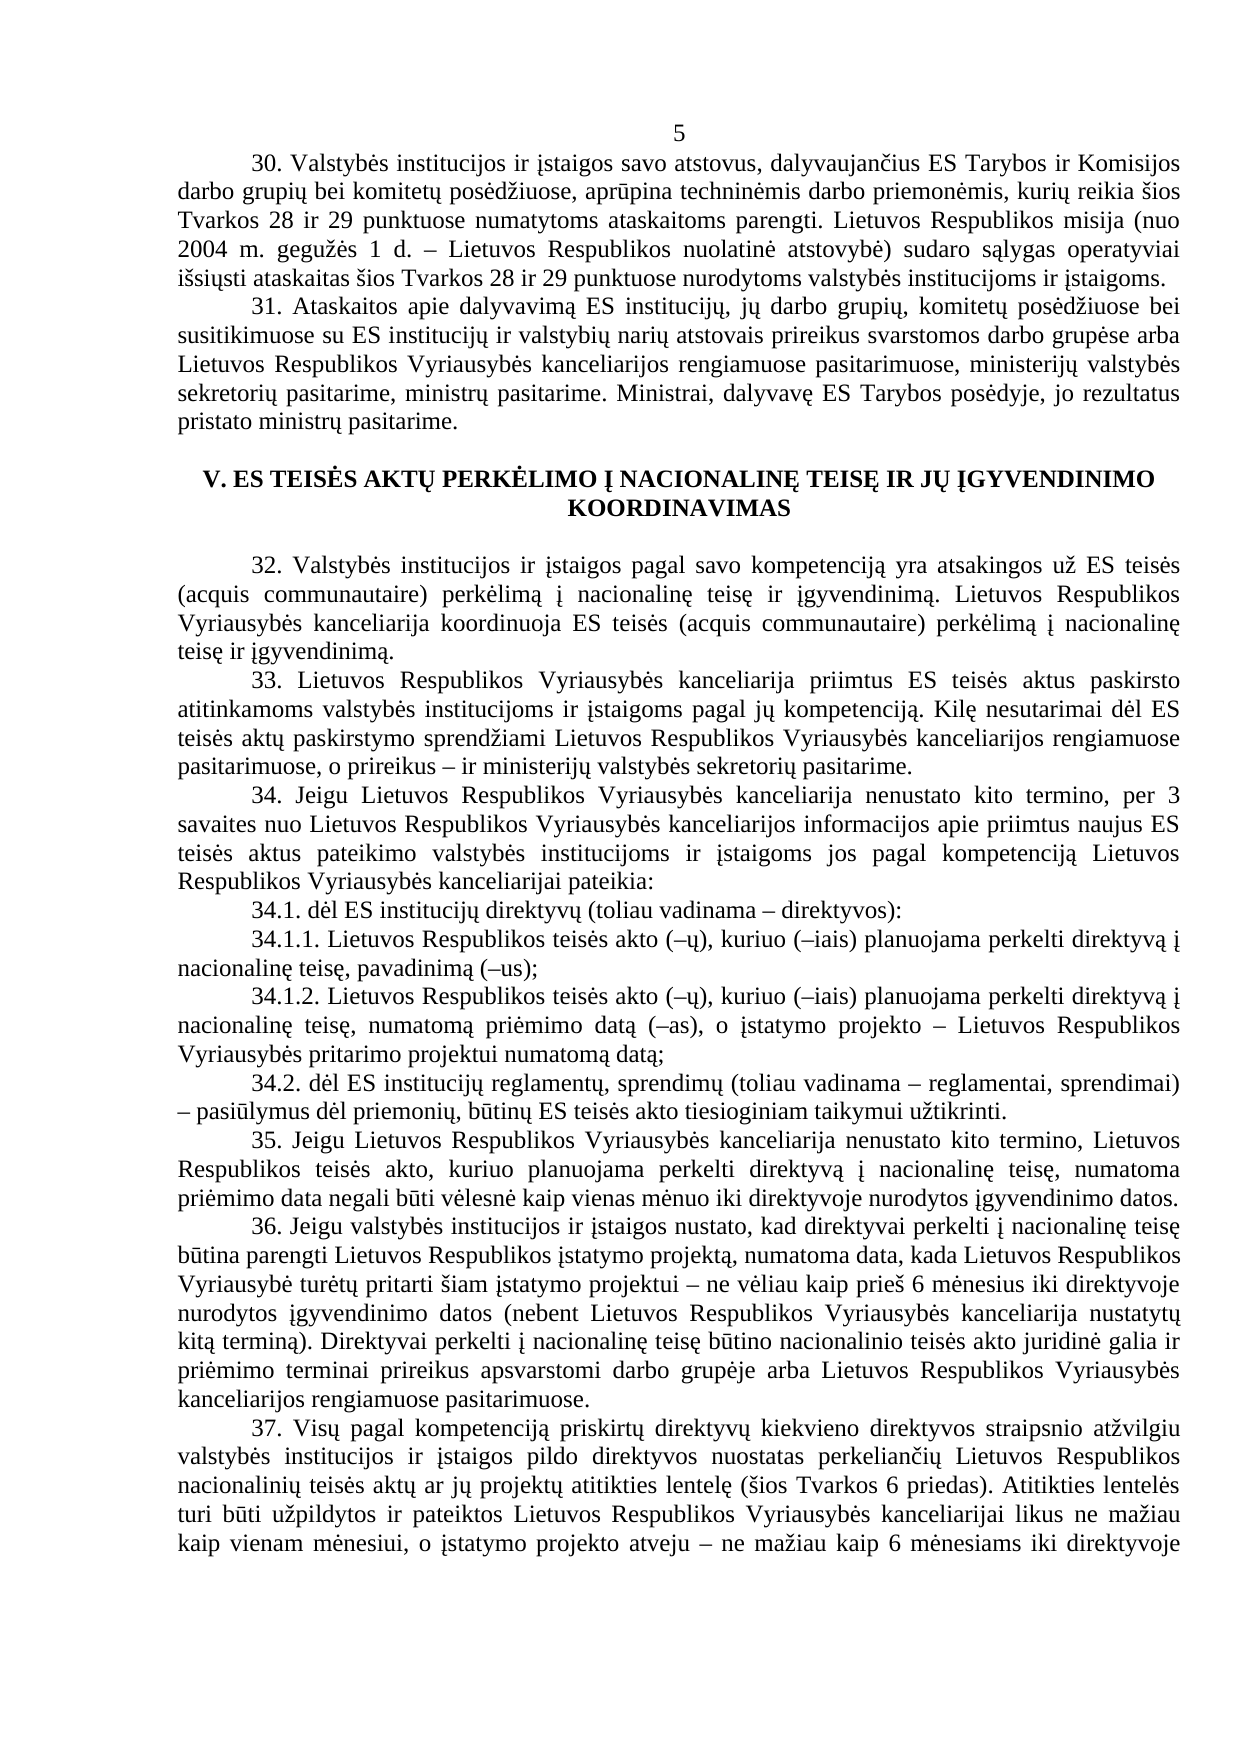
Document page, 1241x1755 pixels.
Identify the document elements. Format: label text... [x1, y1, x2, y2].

text 33. Lietuvos Respublikos Vyriausybės kanceliarija priimtus ES teisės aktus paskirsto atitinkamoms valstybės institucijoms ir įstaigoms pagal jų kompetenciją. Kilę nesutarimai dėl ES teisės aktų paskirstymo sprendžiami Lietuvos Respublikos Vyriausybės kanceliarijos rengiamuose pasitarimuose, o prireikus – ir ministerijų valstybės sekretorių pasitarime. [177, 665, 1181, 780]
text 34.2. dėl ES institucijų reglamentų, sprendimų (toliau vadinama – reglamentai, sprendimai) – pasiūlymus dėl priemonių, būtinų ES teisės akto tiesioginiam taikymui užtikrinti. [177, 1068, 1181, 1125]
text 30. Valstybės institucijos ir įstaigos savo atstovus, dalyvaujančius ES Tarybos ir Komisijos darbo grupių bei komitetų posėdžiuose, aprūpina techninėmis darbo priemonėmis, kurių reikia šios Tvarkos 28 ir 29 punktuose numatytoms ataskaitoms parengti. Lietuvos Respublikos misija (nuo 2004 m. gegužės 1 d. – Lietuvos Respublikos nuolatinė atstovybė) sudaro sąlygas operatyviai išsiųsti ataskaitas šios Tvarkos 28 ir 29 punktuose nurodytoms valstybės institucijoms ir įstaigoms. [177, 148, 1181, 291]
text 36. Jeigu valstybės institucijos ir įstaigos nustato, kad direktyvai perkelti į nacionalinę teisę būtina parengti Lietuvos Respublikos įstatymo projektą, numatoma data, kada Lietuvos Respublikos Vyriausybė turėtų pritarti šiam įstatymo projektui – ne vėliau kaip prieš 6 mėnesius iki direktyvoje nurodytos įgyvendinimo datos (nebent Lietuvos Respublikos Vyriausybės kanceliarija nustatytų kitą terminą). Direktyvai perkelti į nacionalinę teisę būtino nacionalinio teisės akto juridinė galia ir priėmimo terminai prireikus apsvarstomi darbo grupėje arba Lietuvos Respublikos Vyriausybės kanceliarijos rengiamuose pasitarimuose. [177, 1211, 1181, 1413]
text 37. Visų pagal kompetenciją priskirtų direktyvų kiekvieno direktyvos straipsnio atžvilgiu valstybės institucijos ir įstaigos pildo direktyvos nuostatas perkeliančių Lietuvos Respublikos nacionalinių teisės aktų ar jų projektų atitikties lentelę (šios Tvarkos 6 priedas). Atitikties lentelės turi būti užpildytos ir pateiktos Lietuvos Respublikos Vyriausybės kanceliarijai likus ne mažiau kaip vienam mėnesiui, o įstatymo projekto atveju – ne mažiau kaip 6 mėnesiams iki direktyvoje [177, 1413, 1181, 1556]
text 34.1. dėl ES institucijų direktyvų (toliau vadinama – direktyvos): [177, 895, 1181, 924]
text 34.1.1. Lietuvos Respublikos teisės akto (–ų), kuriuo (–iais) planuojama perkelti direktyvą į nacionalinę teisę, pavadinimą (–us); [177, 924, 1181, 981]
text V. ES TEISĖS AKTŲ PERKĖLIMO Į NACIONALINĘ TEISĘ IR JŲ ĮGYVENDINIMO KOORDINAVIMAS [177, 464, 1181, 521]
text 34.1.2. Lietuvos Respublikos teisės akto (–ų), kuriuo (–iais) planuojama perkelti direktyvą į nacionalinę teisę, numatomą priėmimo datą (–as), o įstatymo projekto – Lietuvos Respublikos Vyriausybės pritarimo projektui numatomą datą; [177, 981, 1181, 1068]
text 32. Valstybės institucijos ir įstaigos pagal savo kompetenciją yra atsakingos už ES teisės (acquis communautaire) perkėlimą į nacionalinę teisę ir įgyvendinimą. Lietuvos Respublikos Vyriausybės kanceliarija koordinuoja ES teisės (acquis communautaire) perkėlimą į nacionalinę teisę ir įgyvendinimą. [177, 550, 1181, 665]
text 35. Jeigu Lietuvos Respublikos Vyriausybės kanceliarija nenustato kito termino, Lietuvos Respublikos teisės akto, kuriuo planuojama perkelti direktyvą į nacionalinę teisę, numatoma priėmimo data negali būti vėlesnė kaip vienas mėnuo iki direktyvoje nurodytos įgyvendinimo datos. [177, 1125, 1181, 1211]
text 34. Jeigu Lietuvos Respublikos Vyriausybės kanceliarija nenustato kito termino, per 3 savaites nuo Lietuvos Respublikos Vyriausybės kanceliarijos informacijos apie priimtus naujus ES teisės aktus pateikimo valstybės institucijoms ir įstaigoms jos pagal kompetenciją Lietuvos Respublikos Vyriausybės kanceliarijai pateikia: [177, 780, 1181, 895]
text 31. Ataskaitos apie dalyvavimą ES institucijų, jų darbo grupių, komitetų posėdžiuose bei susitikimuose su ES institucijų ir valstybių narių atstovais prireikus svarstomos darbo grupėse arba Lietuvos Respublikos Vyriausybės kanceliarijos rengiamuose pasitarimuose, ministerijų valstybės sekretorių pasitarime, ministrų pasitarime. Ministrai, dalyvavę ES Tarybos posėdyje, jo rezultatus pristato ministrų pasitarime. [177, 291, 1181, 435]
